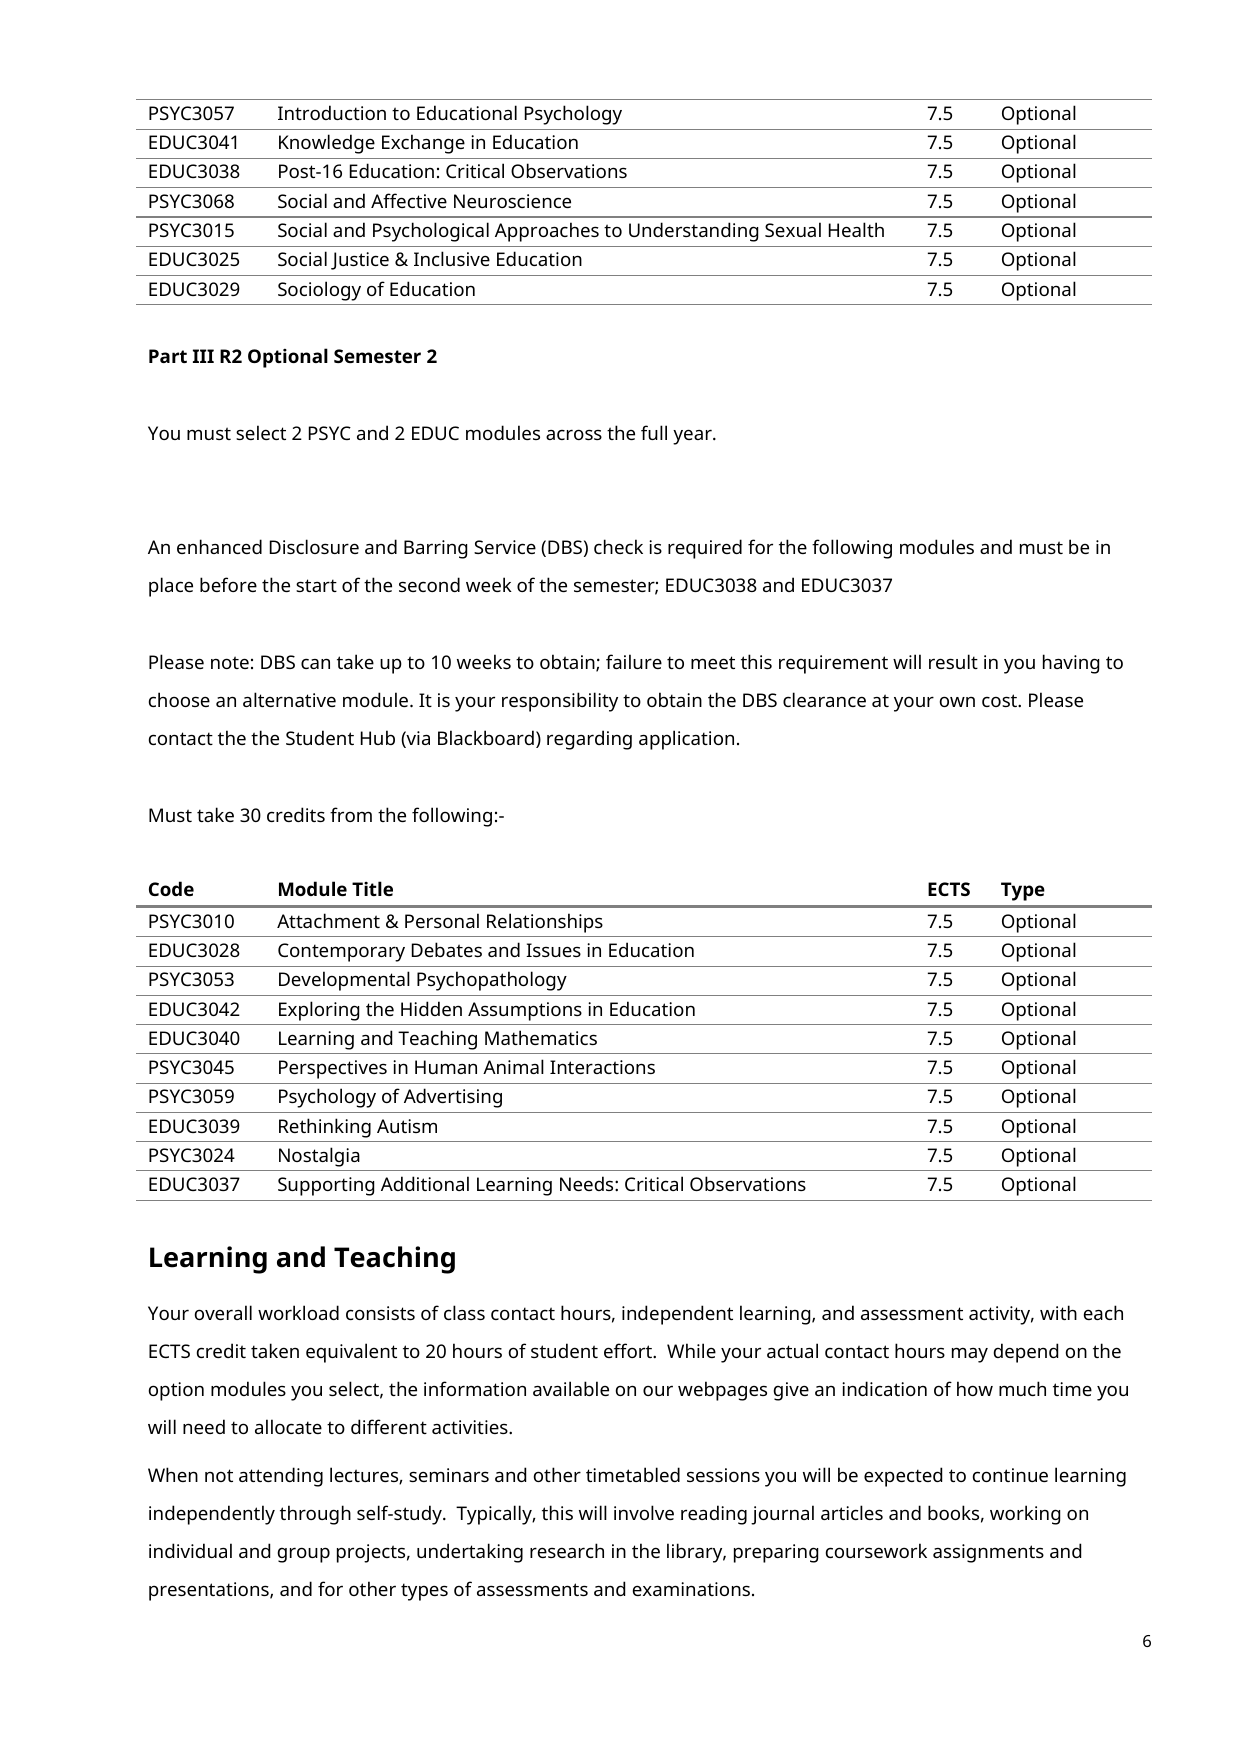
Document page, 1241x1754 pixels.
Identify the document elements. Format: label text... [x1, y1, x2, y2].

table_cell 7.5 [916, 218, 989, 246]
table_cell Developmental Psychopathology [266, 967, 916, 995]
table_cell 7.5 [916, 1084, 989, 1112]
table_cell Optional [989, 1113, 1152, 1141]
table_cell Optional [989, 1171, 1152, 1200]
table_cell Optional [989, 937, 1152, 966]
table_cell Learning and Teaching Mathematics [266, 1025, 916, 1053]
table_cell Optional [989, 247, 1152, 275]
table_cell EDUC3025 [136, 247, 266, 275]
table_cell Optional [989, 908, 1152, 936]
table_cell Module Title [266, 877, 916, 905]
table_cell Optional [989, 967, 1152, 995]
table_cell Rethinking Autism [266, 1113, 916, 1141]
table_cell 7.5 [916, 159, 989, 187]
table_cell 7.5 [916, 100, 989, 128]
table_cell 7.5 [916, 1142, 989, 1170]
table_cell Social and Affective Neuroscience [266, 188, 916, 216]
text When not attending lectures, seminars and other timetabled sessions you will be expected to continue learning independently through self-study. Typically, this will involve reading journal articles and books, working on individual and group projects, undertaking research in the library, preparing coursework assignments and presentations, and for other types of assessments and examinations. [148, 1462, 1152, 1602]
table_cell Contemporary Debates and Issues in Education [266, 937, 916, 966]
table_cell Optional [989, 1084, 1152, 1112]
table_cell Optional [989, 996, 1152, 1024]
table_cell 7.5 [916, 188, 989, 216]
table_cell 7.5 [916, 130, 989, 158]
table_cell Optional [989, 130, 1152, 158]
table_cell 7.5 [916, 967, 989, 995]
table_cell EDUC3042 [136, 996, 266, 1024]
table_cell ECTS [916, 877, 989, 905]
table_cell EDUC3028 [136, 937, 266, 966]
table_cell Optional [989, 100, 1152, 128]
table_cell 7.5 [916, 1054, 989, 1083]
table_cell EDUC3041 [136, 130, 266, 158]
table_cell Nostalgia [266, 1142, 916, 1170]
table_cell Optional [989, 276, 1152, 304]
table_cell Social and Psychological Approaches to Understanding Sexual Health [266, 218, 916, 246]
table_cell 7.5 [916, 1113, 989, 1141]
table_cell 7.5 [916, 247, 989, 275]
table_cell Optional [989, 1025, 1152, 1053]
table_cell 7.5 [916, 996, 989, 1024]
table_cell Social Justice & Inclusive Education [266, 247, 916, 275]
table_cell PSYC3015 [136, 218, 266, 246]
table_cell 7.5 [916, 276, 989, 304]
table_cell Introduction to Educational Psychology [266, 100, 916, 128]
table_cell Exploring the Hidden Assumptions in Education [266, 996, 916, 1024]
table_cell 7.5 [916, 937, 989, 966]
table_cell Knowledge Exchange in Education [266, 130, 916, 158]
table_cell Attachment & Personal Relationships [266, 908, 916, 936]
table_cell 7.5 [916, 1171, 989, 1200]
table_cell PSYC3024 [136, 1142, 266, 1170]
table_cell PSYC3059 [136, 1084, 266, 1112]
table_cell PSYC3045 [136, 1054, 266, 1083]
table_cell Optional [989, 188, 1152, 216]
table_cell EDUC3037 [136, 1171, 266, 1200]
table_cell Optional [989, 1142, 1152, 1170]
table_cell PSYC3057 [136, 100, 266, 128]
text Your overall workload consists of class contact hours, independent learning, and assessment activity, with each ECTS credit taken equivalent to 20 hours of student effort. While your actual contact hours may depend on the option modules you select, the information available on our webpages give an indication of how much time you will need to allocate to different activities. [148, 1300, 1152, 1440]
table_cell Part III R2 Optional Semester 2 You must select 2 PSYC and 2 EDUC modules across the full year. An enhanced Disclosure and Barring Service (DBS) check is required for the following modules and must be in place before the start of the second week of the semester; EDUC3038 and EDUC3037 Please note: DBS can take up to 10 weeks to obtain; failure to meet this requirement will result in you having to choose an alternative module. It is your responsibility to obtain the DBS clearance at your own cost. Please contact the the Student Hub (via Blackboard) regarding application. Must take 30 credits from the following:- [136, 305, 1152, 877]
table_cell Type [989, 877, 1152, 905]
table_cell EDUC3029 [136, 276, 266, 304]
table_cell PSYC3053 [136, 967, 266, 995]
table_cell Post-16 Education: Critical Observations [266, 159, 916, 187]
table_cell Sociology of Education [266, 276, 916, 304]
table_cell Supporting Additional Learning Needs: Critical Observations [266, 1171, 916, 1200]
table_cell Code [136, 877, 266, 905]
table_cell PSYC3010 [136, 908, 266, 936]
table_cell EDUC3038 [136, 159, 266, 187]
table_cell Perspectives in Human Animal Interactions [266, 1054, 916, 1083]
table_cell PSYC3068 [136, 188, 266, 216]
table_cell 7.5 [916, 1025, 989, 1053]
table_cell Psychology of Advertising [266, 1084, 916, 1112]
table_cell Optional [989, 1054, 1152, 1083]
table_cell 7.5 [916, 908, 989, 936]
subtitle Learning and Teaching [148, 1238, 1152, 1275]
table_cell Optional [989, 159, 1152, 187]
table_cell Optional [989, 218, 1152, 246]
table_cell EDUC3040 [136, 1025, 266, 1053]
table_cell EDUC3039 [136, 1113, 266, 1141]
